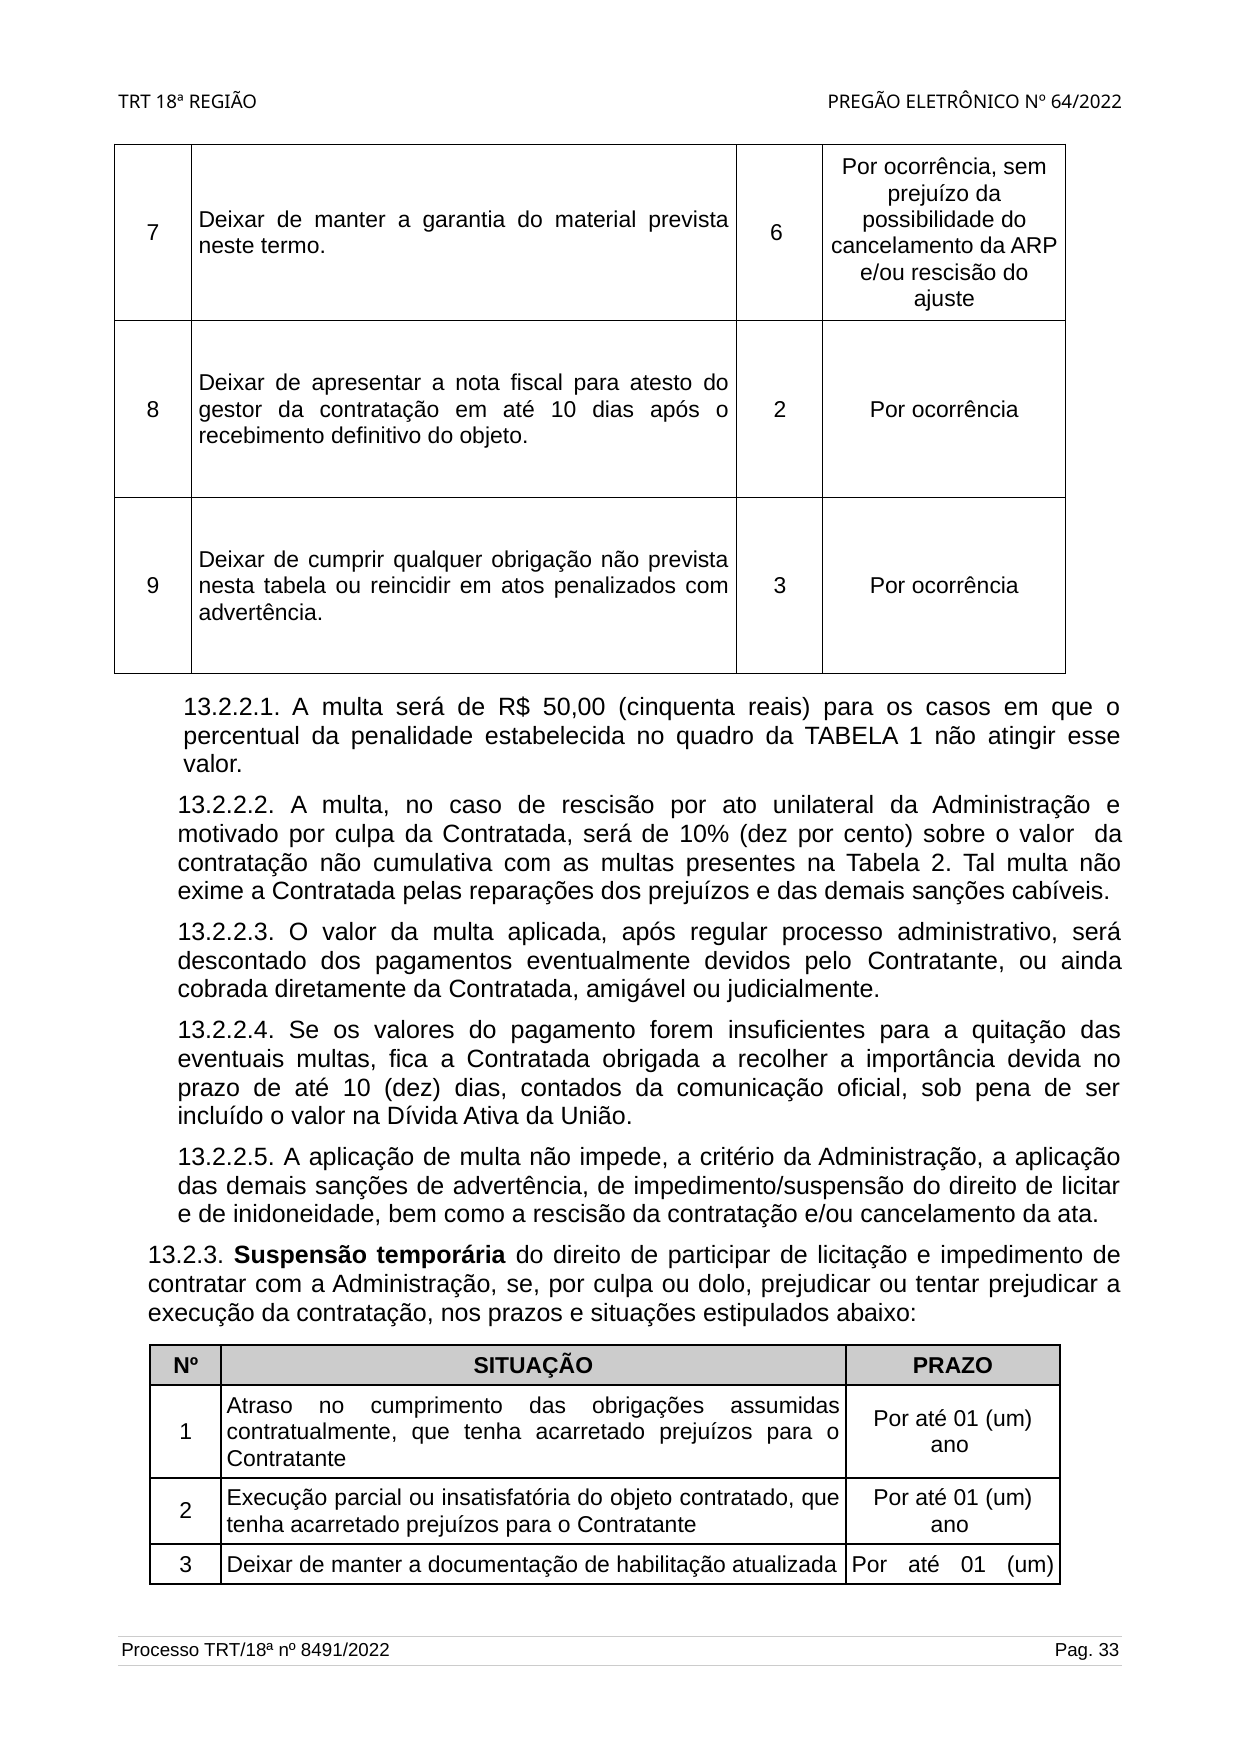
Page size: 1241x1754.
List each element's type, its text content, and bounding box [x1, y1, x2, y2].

table_cell 8 [115, 321, 191, 497]
text 13.2.3. Suspensão temporária do direito de participar de licitação e impedimento de contratar com a Administração, se, por culpa ou dolo, prejudicar ou tentar prejudicar a execução da contratação, nos prazos e situações estipulados abaixo: [148, 1240, 1122, 1326]
table_cell 7 [115, 145, 191, 320]
table_cell 9 [115, 498, 191, 673]
table_header Nº [151, 1346, 220, 1384]
text 13.2.2.3. O valor da multa aplicada, após regular processo administrativo, será descontado dos pagamentos eventualmente devidos pelo Contratante, ou ainda cobrada diretamente da Contratada, amigável ou judicialmente. [177, 917, 1122, 1003]
table_header PRAZO [847, 1346, 1059, 1384]
table_cell Por até 01 (um) ano [847, 1386, 1059, 1477]
table_cell 1 [151, 1386, 220, 1477]
table_cell 2 [737, 321, 822, 497]
table_cell Por ocorrência [823, 498, 1065, 673]
table_cell Deixar de manter a garantia do material prevista neste termo. [192, 145, 736, 320]
text 13.2.2.1. A multa será de R$ 50,00 (cinquenta reais) para os casos em que o percentual da penalidade estabelecida no quadro da TABELA 1 não atingir esse valor. [183, 692, 1122, 778]
table_cell 6 [737, 145, 822, 320]
text 13.2.2.4. Se os valores do pagamento forem insuficientes para a quitação das eventuais multas, fica a Contratada obrigada a recolher a importância devida no prazo de até 10 (dez) dias, contados da comunicação oficial, sob pena de ser incluído o valor na Dívida Ativa da União. [177, 1015, 1122, 1130]
table_cell Por até 01 (um) [847, 1545, 1059, 1583]
text 13.2.2.2. A multa, no caso de rescisão por ato unilateral da Administração e motivado por culpa da Contratada, será de 10% (dez por cento) sobre o valor da contratação não cumulativa com as multas presentes na Tabela 2. Tal multa não exime a Contratada pelas reparações dos prejuízos e das demais sanções cabíveis. [177, 790, 1122, 905]
table_cell Deixar de apresentar a nota fiscal para atesto do gestor da contratação em até 10 dias após o recebimento definitivo do objeto. [192, 321, 736, 497]
table_cell Por até 01 (um) ano [847, 1479, 1059, 1543]
table_cell Atraso no cumprimento das obrigações assumidas contratualmente, que tenha acarretado prejuízos para o Contratante [222, 1386, 845, 1477]
table_cell 2 [151, 1479, 220, 1543]
table_cell 3 [151, 1545, 220, 1583]
table_cell Deixar de manter a documentação de habilitação atualizada [222, 1545, 845, 1583]
table_cell Por ocorrência [823, 321, 1065, 497]
table_header SITUAÇÃO [222, 1346, 845, 1384]
text 13.2.2.5. A aplicação de multa não impede, a critério da Administração, a aplicação das demais sanções de advertência, de impedimento/suspensão do direito de licitar e de inidoneidade, bem como a rescisão da contratação e/ou cancelamento da ata. [177, 1142, 1122, 1228]
table_cell Por ocorrência, sem prejuízo da possibilidade do cancelamento da ARP e/ou rescisão do ajuste [823, 145, 1065, 320]
table_cell Execução parcial ou insatisfatória do objeto contratado, que tenha acarretado prejuízos para o Contratante [222, 1479, 845, 1543]
table_cell 3 [737, 498, 822, 673]
table_cell Deixar de cumprir qualquer obrigação não prevista nesta tabela ou reincidir em atos penalizados com advertência. [192, 498, 736, 673]
